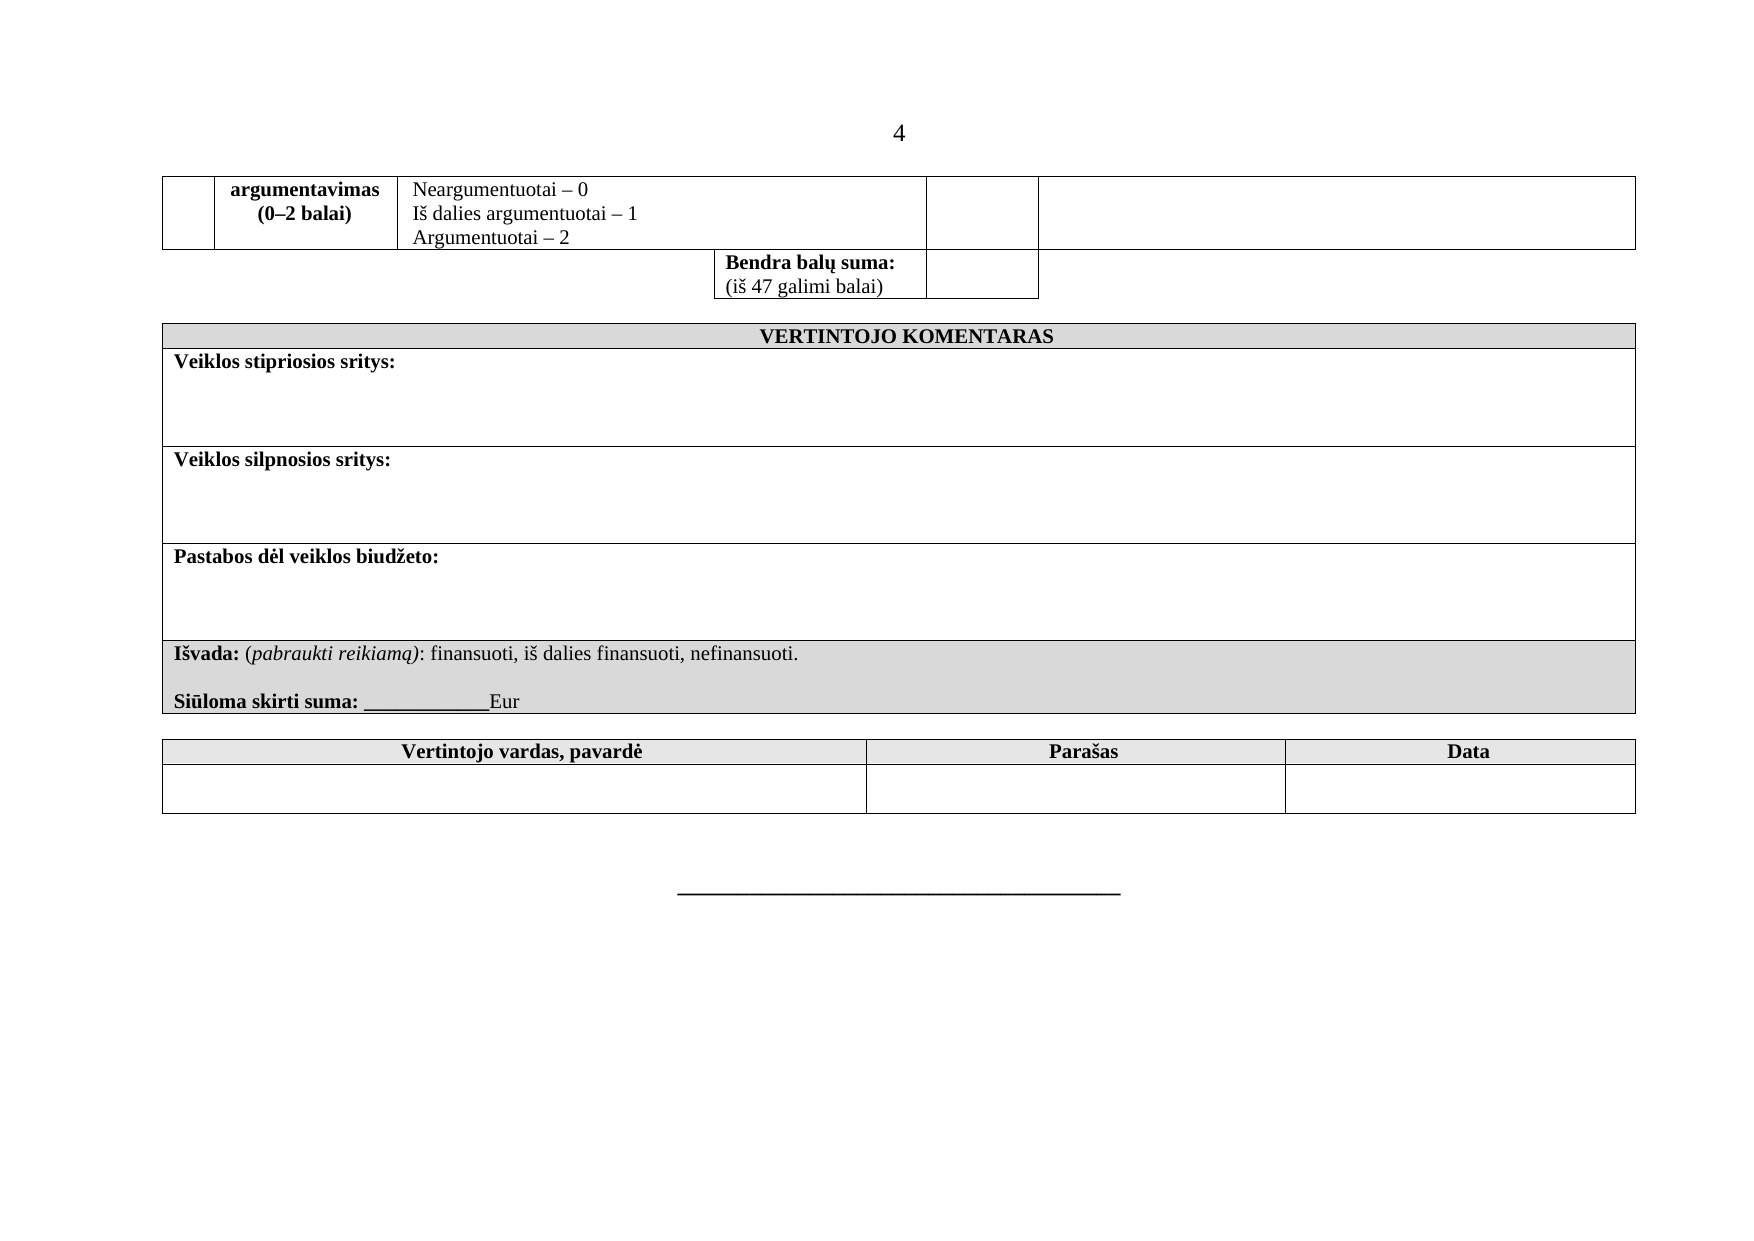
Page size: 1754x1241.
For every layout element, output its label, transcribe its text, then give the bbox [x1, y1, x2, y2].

table_cell [1039, 250, 1636, 298]
table_cell [163, 765, 866, 813]
table_cell Veiklos stipriosios sritys: [163, 349, 1635, 446]
table_cell argumentavimas (0–2 balai) [215, 177, 397, 249]
table_cell Neargumentuotai – 0 Iš dalies argumentuotai – 1 Argumentuotai – 2 [398, 177, 926, 249]
table_cell [163, 250, 714, 298]
table_cell [927, 177, 1038, 249]
text _____________________________________ [162, 870, 1636, 898]
table_cell [927, 250, 1038, 298]
table_header Data [1286, 740, 1635, 763]
table_header Parašas [867, 740, 1285, 763]
table_header VERTINTOJO KOMENTARAS [163, 324, 1635, 348]
table_cell Išvada: (pabraukti reikiamą): finansuoti, iš dalies finansuoti, nefinansuoti. Siūloma skirti suma: ____________Eur [163, 641, 1635, 713]
table_cell Pastabos dėl veiklos biudžeto: [163, 544, 1635, 640]
table_cell [867, 765, 1285, 813]
table_cell Veiklos silpnosios sritys: [163, 447, 1635, 543]
table_header Vertintojo vardas, pavardė [163, 740, 866, 763]
table_cell Bendra balų suma: (iš 47 galimi balai) [715, 250, 926, 298]
table_cell [1039, 177, 1635, 249]
table_cell [163, 177, 214, 249]
table_cell [1286, 765, 1635, 813]
